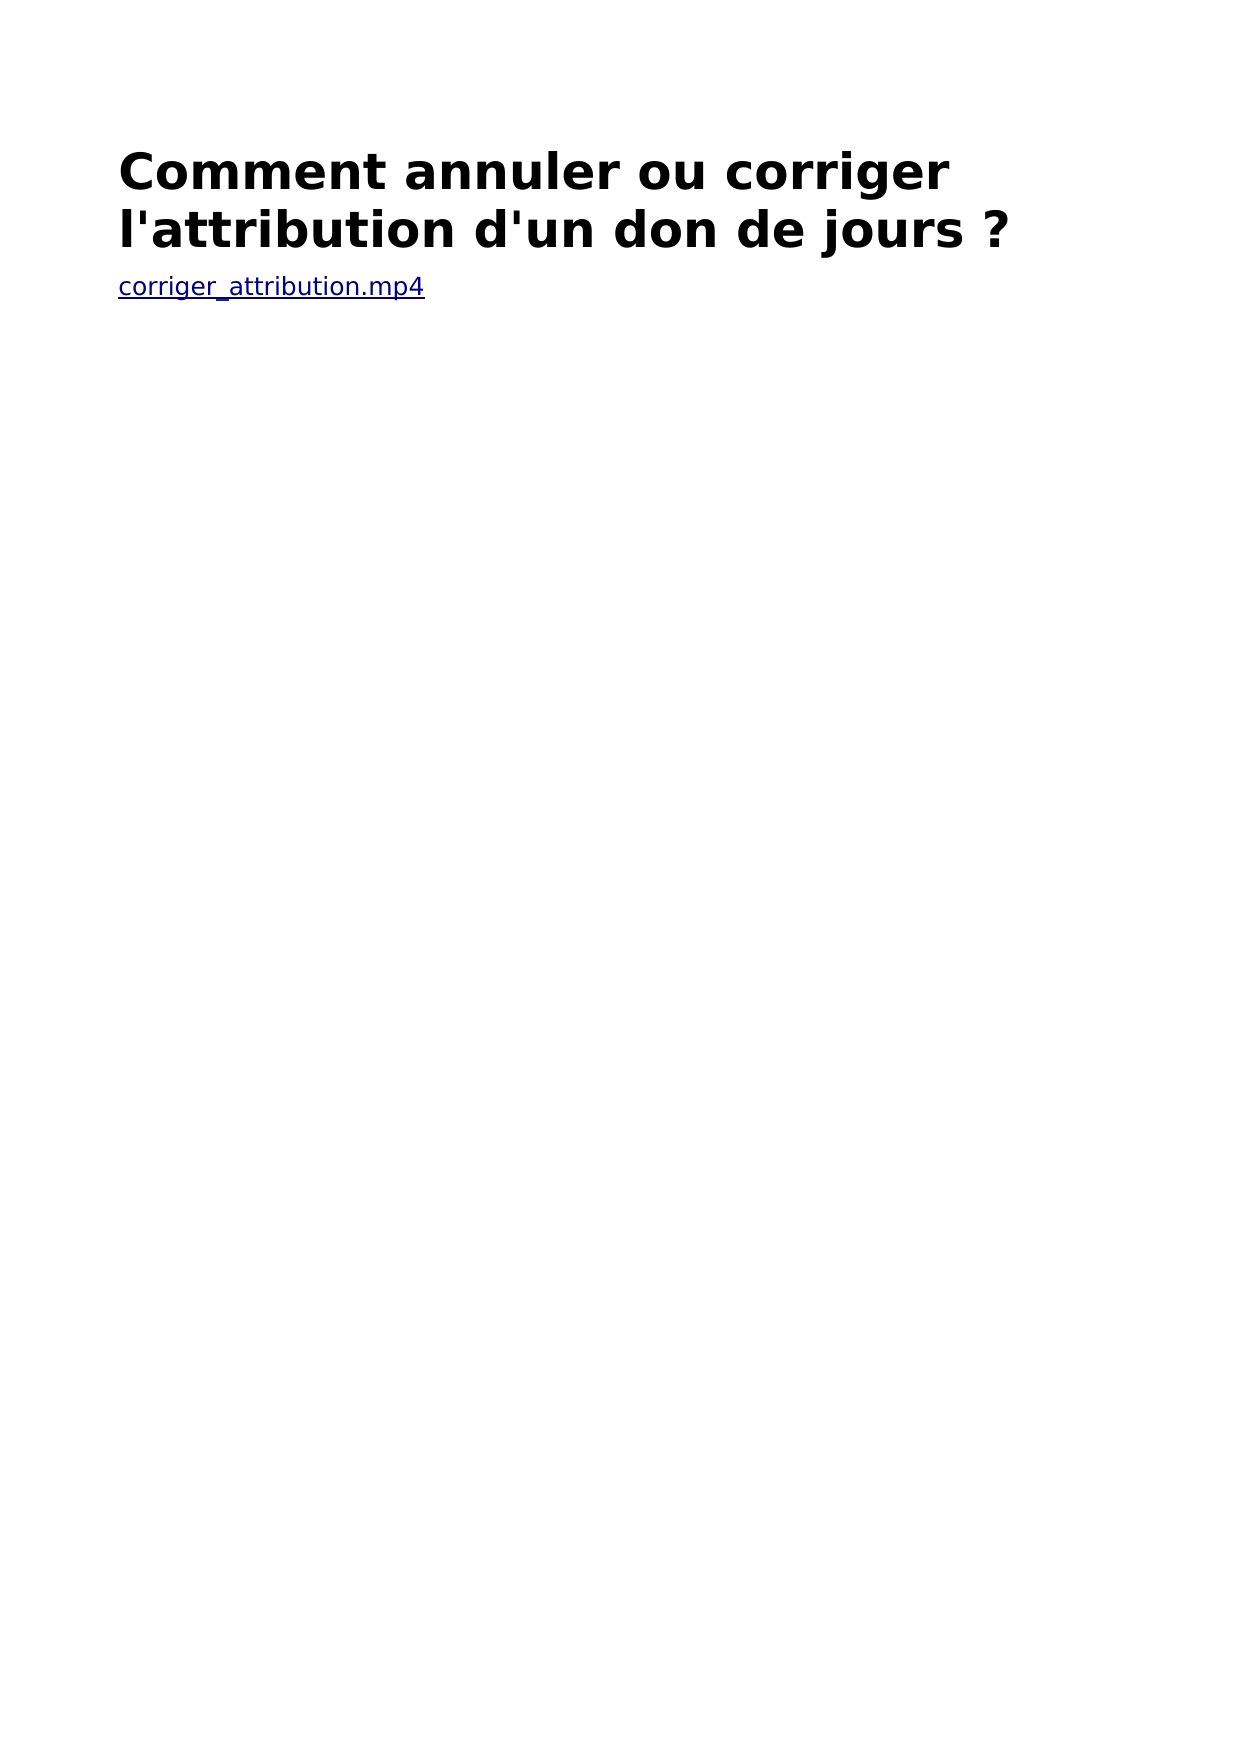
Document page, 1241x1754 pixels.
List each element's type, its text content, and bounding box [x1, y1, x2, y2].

text corriger_attribution.mp4 [118, 272, 1122, 301]
subtitle Comment annuler ou corriger l'attribution d'un don de jours ? [118, 143, 1122, 259]
